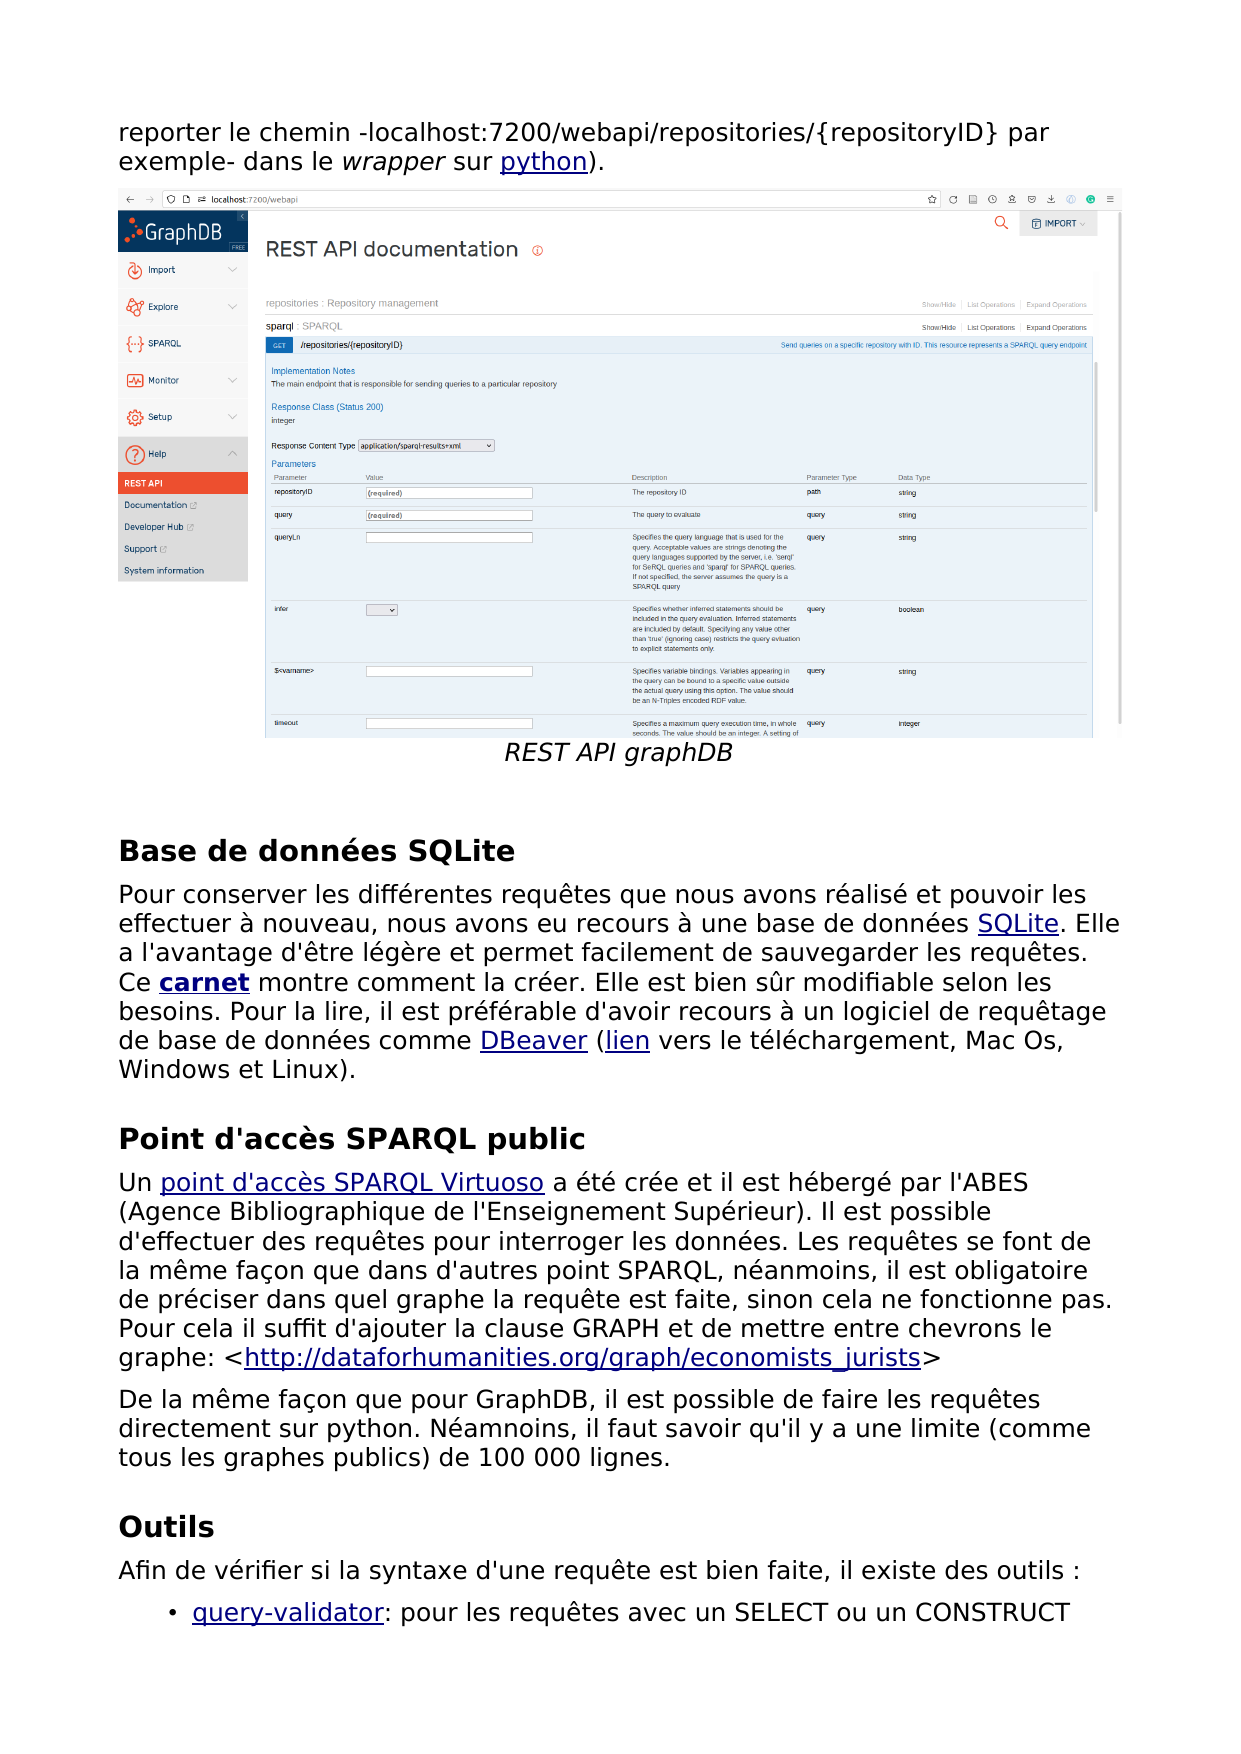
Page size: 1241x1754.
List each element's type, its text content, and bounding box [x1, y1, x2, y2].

text De la même façon que pour GraphDB, il est possible de faire les requêtes directement sur python. Néamnoins, il faut savoir qu'il y a une limite (comme tous les graphes publics) de 100 000 lignes. [118, 1385, 1122, 1473]
subtitle Base de données SQLite [118, 834, 1122, 868]
text reporter le chemin -localhost:7200/webapi/repositories/{repositoryID} par exemple- dans le wrapper sur python). [118, 118, 1122, 176]
text REST API graphDB [118, 738, 1122, 767]
subtitle Outils [118, 1510, 1122, 1544]
text Un point d'accès SPARQL Virtuoso a été crée et il est hébergé par l'ABES (Agence Bibliographique de l'Enseignement Supérieur). Il est possible d'effectuer des requêtes pour interroger les données. Les requêtes se font de la même façon que dans d'autres point SPARQL, néanmoins, il est obligatoire de préciser dans quel graphe la requête est faite, sinon cela ne fonctionne pas. Pour cela il suffit d'ajouter la clause GRAPH et de mettre entre chevrons le graphe: <http://dataforhumanities.org/graph/economists_jurists> [118, 1168, 1122, 1373]
text Afin de vérifier si la syntaxe d'une requête est bien faite, il existe des outils : [118, 1557, 1122, 1586]
subtitle Point d'accès SPARQL public [118, 1122, 1122, 1156]
list query-validator: pour les requêtes avec un SELECT ou un CONSTRUCT [177, 1598, 1122, 1627]
text Pour conserver les différentes requêtes que nous avons réalisé et pouvoir les effectuer à nouveau, nous avons eu recours à une base de données SQLite. Elle a l'avantage d'être légère et permet facilement de sauvegarder les requêtes. Ce carnet montre comment la créer. Elle est bien sûr modifiable selon les besoins. Pour la lire, il est préférable d'avoir recours à un logiciel de requêtage de base de données comme DBeaver (lien vers le téléchargement, Mac Os, Windows et Linux). [118, 880, 1122, 1084]
picture [118, 188, 1123, 738]
